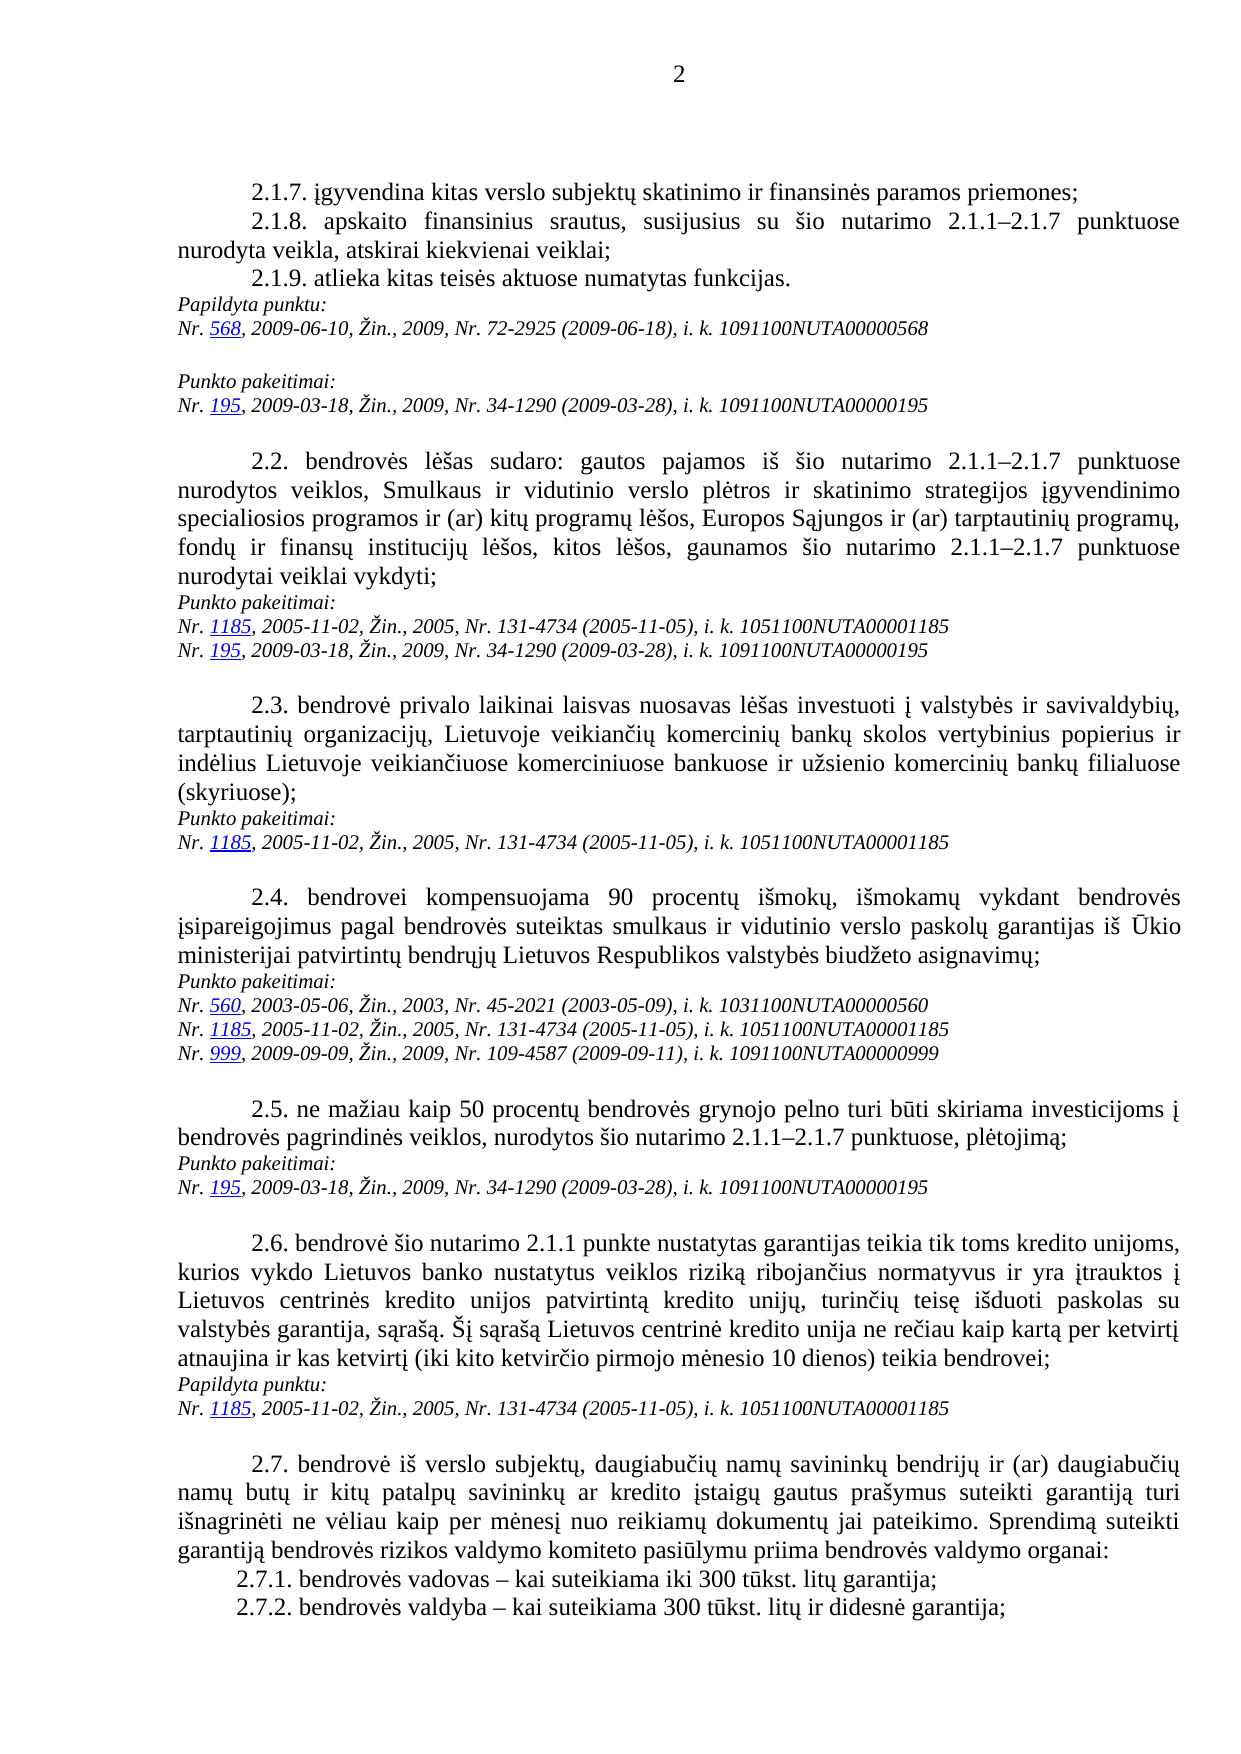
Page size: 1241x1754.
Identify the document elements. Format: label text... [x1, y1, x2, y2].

text Papildyta punktu: [177, 1372, 1181, 1396]
text 2.3. bendrovė privalo laikinai laisvas nuosavas lėšas investuoti į valstybės ir savivaldybių, tarptautinių organizacijų, Lietuvoje veikiančių komercinių bankų skolos vertybinius popierius ir indėlius Lietuvoje veikiančiuose komerciniuose bankuose ir užsienio komercinių bankų filialuose (skyriuose); [177, 691, 1181, 806]
text Nr. 1185, 2005-11-02, Žin., 2005, Nr. 131-4734 (2005-11-05), i. k. 1051100NUTA00001185 [177, 1017, 1181, 1041]
text Nr. 195, 2009-03-18, Žin., 2009, Nr. 34-1290 (2009-03-28), i. k. 1091100NUTA00000195 [177, 1175, 1181, 1199]
text Punkto pakeitimai: [177, 369, 1181, 393]
text 2.1.9. atlieka kitas teisės aktuose numatytas funkcijas. [177, 263, 1181, 292]
text 2.7.1. bendrovės vadovas – kai suteikiama iki 300 tūkst. litų garantija; [177, 1564, 1181, 1592]
text Nr. 1185, 2005-11-02, Žin., 2005, Nr. 131-4734 (2005-11-05), i. k. 1051100NUTA00001185 [177, 1396, 1181, 1420]
text 2.6. bendrovė šio nutarimo 2.1.1 punkte nustatytas garantijas teikia tik toms kredito unijoms, kurios vykdo Lietuvos banko nustatytus veiklos riziką ribojančius normatyvus ir yra įtrauktos į Lietuvos centrinės kredito unijos patvirtintą kredito unijų, turinčių teisę išduoti paskolas su valstybės garantija, sąrašą. Šį sąrašą Lietuvos centrinė kredito unija ne rečiau kaip kartą per ketvirtį atnaujina ir kas ketvirtį (iki kito ketvirčio pirmojo mėnesio 10 dienos) teikia bendrovei; [177, 1228, 1181, 1372]
text Nr. 195, 2009-03-18, Žin., 2009, Nr. 34-1290 (2009-03-28), i. k. 1091100NUTA00000195 [177, 393, 1181, 417]
text 2.5. ne mažiau kaip 50 procentų bendrovės grynojo pelno turi būti skiriama investicijoms į bendrovės pagrindinės veiklos, nurodytos šio nutarimo 2.1.1–2.1.7 punktuose, plėtojimą; [177, 1094, 1181, 1151]
text Papildyta punktu: [177, 292, 1181, 316]
text Punkto pakeitimai: [177, 1151, 1181, 1175]
text Punkto pakeitimai: [177, 590, 1181, 614]
text Punkto pakeitimai: [177, 806, 1181, 830]
text Nr. 1185, 2005-11-02, Žin., 2005, Nr. 131-4734 (2005-11-05), i. k. 1051100NUTA00001185 [177, 614, 1181, 638]
text 2.4. bendrovei kompensuojama 90 procentų išmokų, išmokamų vykdant bendrovės įsipareigojimus pagal bendrovės suteiktas smulkaus ir vidutinio verslo paskolų garantijas iš Ūkio ministerijai patvirtintų bendrųjų Lietuvos Respublikos valstybės biudžeto asignavimų; [177, 882, 1181, 969]
text Nr. 999, 2009-09-09, Žin., 2009, Nr. 109-4587 (2009-09-11), i. k. 1091100NUTA00000999 [177, 1041, 1181, 1065]
text Nr. 195, 2009-03-18, Žin., 2009, Nr. 34-1290 (2009-03-28), i. k. 1091100NUTA00000195 [177, 638, 1181, 662]
text Nr. 568, 2009-06-10, Žin., 2009, Nr. 72-2925 (2009-06-18), i. k. 1091100NUTA00000568 [177, 316, 1181, 340]
text Nr. 1185, 2005-11-02, Žin., 2005, Nr. 131-4734 (2005-11-05), i. k. 1051100NUTA00001185 [177, 830, 1181, 854]
text 2.7.2. bendrovės valdyba – kai suteikiama 300 tūkst. litų ir didesnė garantija; [177, 1592, 1181, 1621]
text 2.1.7. įgyvendina kitas verslo subjektų skatinimo ir finansinės paramos priemones; [177, 177, 1181, 206]
text Punkto pakeitimai: [177, 969, 1181, 993]
text 2.2. bendrovės lėšas sudaro: gautos pajamos iš šio nutarimo 2.1.1–2.1.7 punktuose nurodytos veiklos, Smulkaus ir vidutinio verslo plėtros ir skatinimo strategijos įgyvendinimo specialiosios programos ir (ar) kitų programų lėšos, Europos Sąjungos ir (ar) tarptautinių programų, fondų ir finansų institucijų lėšos, kitos lėšos, gaunamos šio nutarimo 2.1.1–2.1.7 punktuose nurodytai veiklai vykdyti; [177, 446, 1181, 590]
text 2.7. bendrovė iš verslo subjektų, daugiabučių namų savininkų bendrijų ir (ar) daugiabučių namų butų ir kitų patalpų savininkų ar kredito įstaigų gautus prašymus suteikti garantiją turi išnagrinėti ne vėliau kaip per mėnesį nuo reikiamų dokumentų jai pateikimo. Sprendimą suteikti garantiją bendrovės rizikos valdymo komiteto pasiūlymu priima bendrovės valdymo organai: [177, 1449, 1181, 1564]
text Nr. 560, 2003-05-06, Žin., 2003, Nr. 45-2021 (2003-05-09), i. k. 1031100NUTA00000560 [177, 993, 1181, 1017]
text 2.1.8. apskaito finansinius srautus, susijusius su šio nutarimo 2.1.1–2.1.7 punktuose nurodyta veikla, atskirai kiekvienai veiklai; [177, 206, 1181, 263]
